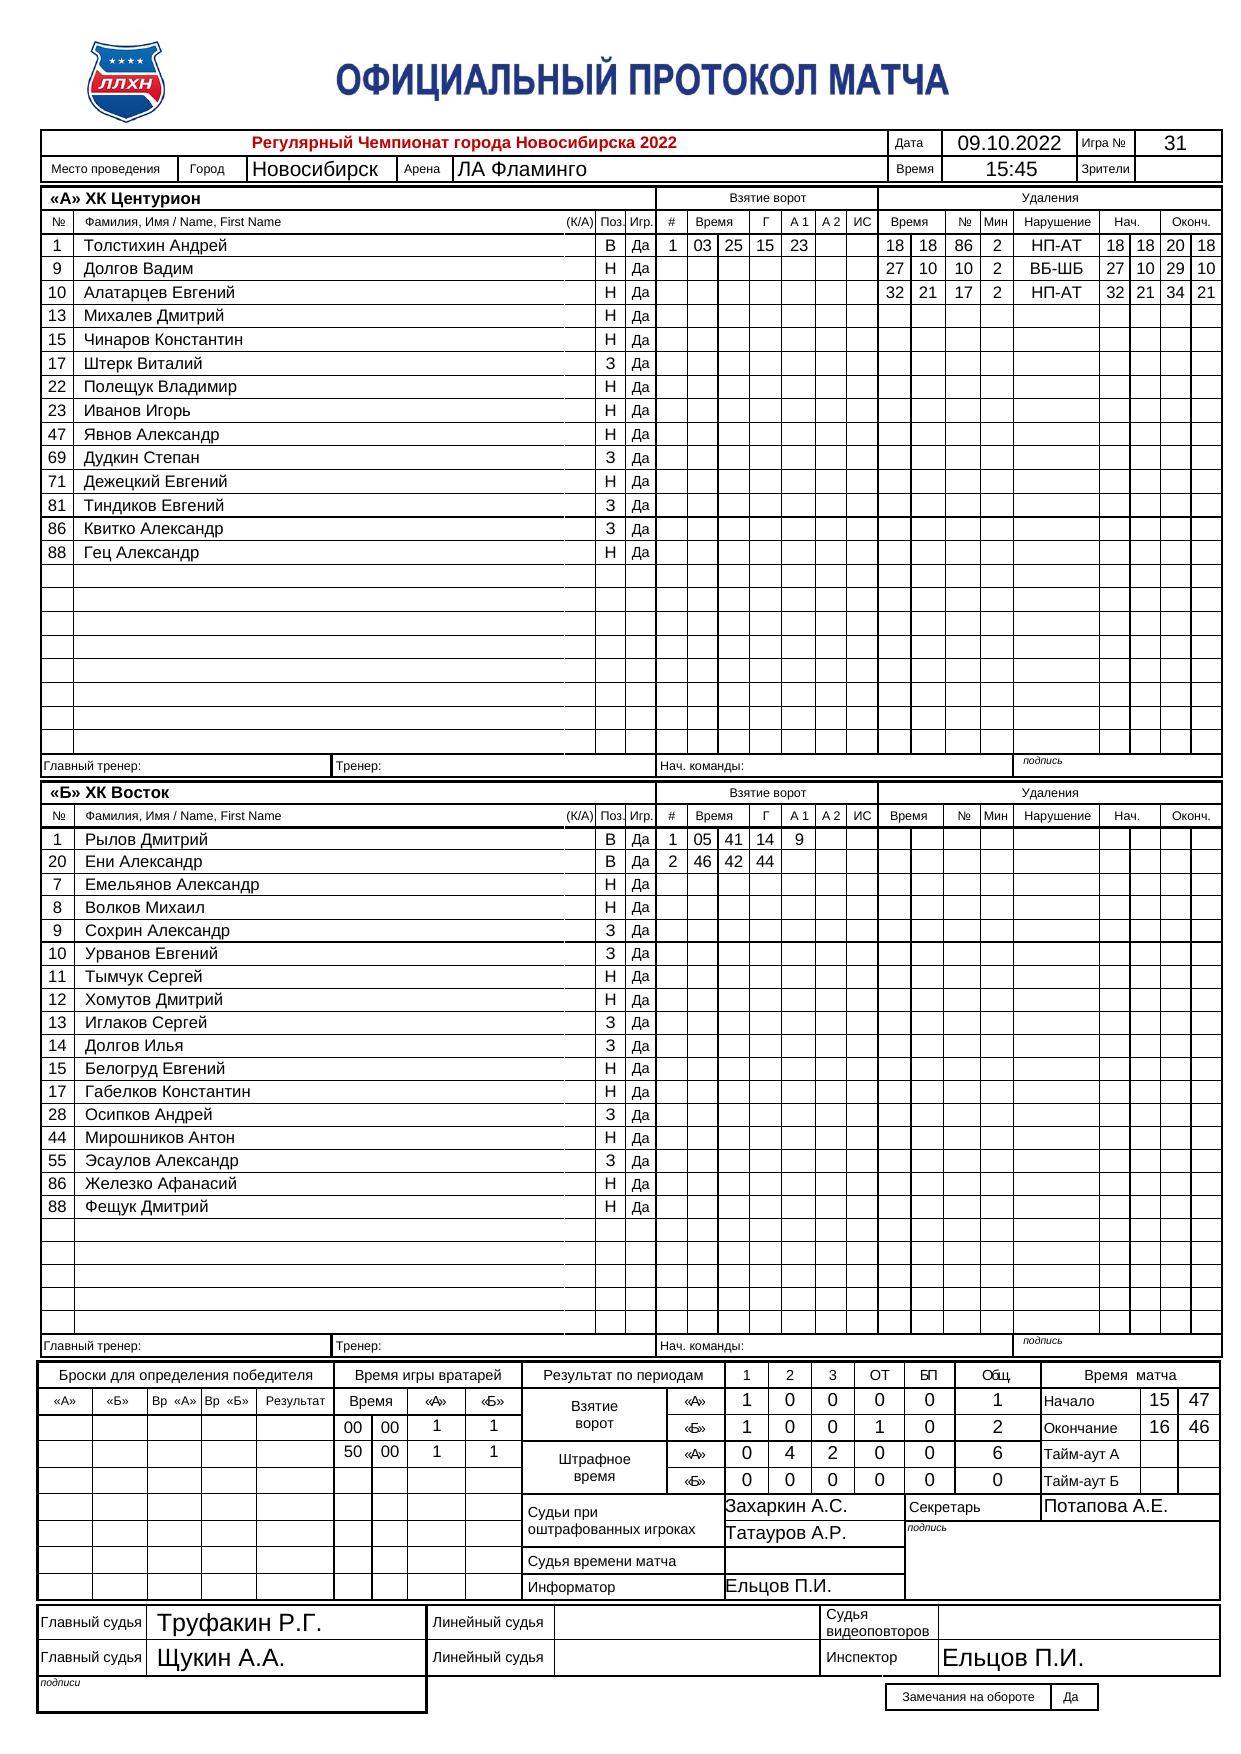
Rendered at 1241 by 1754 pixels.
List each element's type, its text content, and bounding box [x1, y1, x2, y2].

table_cell 15 [1141, 1389, 1177, 1413]
table_cell [657, 1081, 687, 1103]
table_cell [981, 423, 1013, 445]
table_cell [39, 1416, 92, 1440]
table_cell [719, 1127, 749, 1149]
table_cell [847, 328, 877, 351]
table_cell [782, 328, 815, 351]
table_cell Да [626, 850, 655, 872]
table_cell [42, 565, 73, 587]
table_cell [1192, 399, 1221, 422]
table_cell [847, 541, 877, 564]
table_cell [782, 636, 815, 658]
table_cell 2 [981, 281, 1013, 303]
table_cell [944, 1104, 980, 1126]
table_cell [565, 896, 595, 918]
table_cell [42, 588, 73, 611]
table_cell [847, 896, 877, 918]
table_cell [912, 874, 943, 895]
table_cell Судья видеоповторов [821, 1606, 938, 1639]
table_cell [782, 541, 815, 564]
table_cell 20 [1161, 235, 1190, 256]
table_cell [688, 920, 717, 941]
table_cell [202, 1416, 256, 1440]
table_cell [981, 1173, 1013, 1195]
table_cell [565, 989, 595, 1011]
table_cell [981, 470, 1013, 493]
table_cell Н [596, 328, 625, 351]
table_cell [1100, 1035, 1129, 1057]
table_cell Тренер: [333, 755, 655, 776]
table_cell [626, 565, 655, 587]
table_cell [657, 423, 687, 445]
table_cell [1192, 1012, 1221, 1033]
table_cell [565, 612, 595, 634]
table_cell [816, 541, 846, 564]
table_cell [750, 565, 781, 587]
table_cell [782, 446, 815, 469]
table_cell [879, 1196, 910, 1218]
table_cell [912, 850, 943, 872]
table_cell «Б» [668, 1468, 724, 1493]
table_cell [719, 707, 749, 729]
table_cell [946, 612, 980, 634]
table_cell Н [596, 874, 625, 895]
table_cell [944, 829, 980, 849]
table_cell Нач. [1100, 211, 1160, 233]
table_cell [782, 943, 815, 964]
table_cell [750, 1104, 781, 1126]
table_cell [912, 1127, 943, 1149]
table_cell [1192, 328, 1221, 351]
table_cell [750, 1058, 781, 1079]
table_cell [750, 1242, 781, 1264]
table_cell [946, 328, 980, 351]
table_cell [1131, 829, 1160, 849]
table_cell [1100, 470, 1129, 493]
table_cell [335, 1494, 371, 1520]
table_cell [912, 612, 945, 634]
table_cell Урванов Евгений [75, 943, 564, 964]
table_cell Инспектор [821, 1640, 938, 1675]
table_cell 15:45 [943, 157, 1076, 181]
table_cell Игр. [626, 211, 655, 233]
table_cell [879, 328, 910, 351]
table_cell [944, 989, 980, 1011]
table_cell 05 [688, 829, 717, 849]
table_cell [1131, 470, 1160, 493]
table_cell [75, 1311, 564, 1333]
table_cell [1192, 612, 1221, 634]
table_cell [1100, 1288, 1129, 1310]
table_cell [847, 565, 877, 587]
table_cell [816, 518, 846, 540]
table_cell [657, 1150, 687, 1172]
table_cell [657, 305, 687, 327]
table_cell [74, 636, 564, 658]
table_cell [565, 352, 595, 374]
table_cell [1161, 829, 1190, 849]
table_cell [565, 1242, 595, 1264]
table_cell [719, 470, 749, 493]
table_cell [688, 328, 717, 351]
table_cell [42, 707, 73, 729]
table_cell Иванов Игорь [74, 399, 564, 422]
table_cell 6 [956, 1442, 1040, 1467]
table_cell [202, 1441, 256, 1467]
table_cell 2 [657, 850, 687, 872]
table_cell Арена [398, 157, 452, 181]
table_cell З [596, 943, 625, 964]
table_cell Н [596, 1196, 625, 1218]
table_cell [750, 612, 781, 634]
table_cell [1014, 612, 1099, 634]
table_cell [688, 1265, 717, 1287]
table_cell 0 [769, 1389, 811, 1413]
table_cell [816, 966, 846, 987]
table_cell [93, 1441, 147, 1467]
table_cell [912, 1173, 943, 1195]
table_cell [816, 494, 846, 516]
table_cell [912, 1242, 943, 1264]
table_cell [565, 541, 595, 564]
table_cell Габелков Константин [75, 1081, 564, 1103]
table_cell [1131, 305, 1160, 327]
table_header Общ. [956, 1363, 1040, 1387]
table_cell [657, 376, 687, 398]
table_cell [257, 1547, 333, 1573]
table_cell [912, 1219, 943, 1241]
table_cell [1192, 1150, 1221, 1172]
table_cell [688, 683, 717, 706]
table_cell 0 [769, 1468, 811, 1493]
table_cell [257, 1416, 333, 1440]
table_cell [565, 1058, 595, 1079]
table_cell Да [626, 423, 655, 445]
table_cell [1192, 352, 1221, 374]
table_cell [847, 1196, 877, 1218]
table_cell А 2 [816, 805, 846, 826]
table_cell [879, 588, 910, 611]
table_cell [565, 707, 595, 729]
table_cell [1131, 1242, 1160, 1264]
table_cell Н [596, 470, 625, 493]
table_cell [879, 730, 910, 753]
table_cell [565, 1288, 595, 1310]
table_cell [1192, 541, 1221, 564]
table_cell [981, 707, 1013, 729]
table_cell [1131, 1173, 1160, 1195]
table_cell [981, 1081, 1013, 1103]
table_cell [719, 446, 749, 469]
table_cell Штерк Виталий [74, 352, 564, 374]
table_cell [626, 683, 655, 706]
table_cell [1161, 943, 1190, 964]
table_cell [75, 1242, 564, 1264]
table_cell [1131, 423, 1160, 445]
table_cell [688, 494, 717, 516]
table_cell 0 [905, 1389, 954, 1413]
table_cell [1014, 920, 1099, 941]
table_cell [1100, 352, 1129, 374]
table_cell [946, 376, 980, 398]
table_cell [688, 874, 717, 895]
table_cell [944, 1288, 980, 1310]
table_cell [1100, 1058, 1129, 1079]
table_cell [1131, 1081, 1160, 1103]
table_cell [1014, 1058, 1099, 1079]
table_cell [816, 305, 846, 327]
table_cell [782, 1035, 815, 1057]
table_cell 8 [42, 896, 74, 918]
table_cell Н [596, 376, 625, 398]
table_cell [981, 328, 1013, 351]
table_cell [912, 305, 945, 327]
table_cell Время [889, 157, 941, 181]
table_cell [1161, 850, 1190, 872]
table_cell Потапова А.Е. [1042, 1495, 1219, 1520]
table_cell Время [879, 211, 945, 233]
table_cell [981, 1012, 1013, 1033]
table_cell [750, 1196, 781, 1218]
table_header Замечания на обороте [887, 1685, 1050, 1709]
table_cell [1131, 943, 1160, 964]
table_cell [1161, 920, 1190, 941]
table_cell [1100, 588, 1129, 611]
table_cell [688, 541, 717, 564]
table_cell [1131, 920, 1160, 941]
table_cell [879, 1127, 910, 1149]
table_cell Тайм-аут Б [1042, 1468, 1140, 1493]
table_cell Да [626, 518, 655, 540]
table_cell [750, 399, 781, 422]
table_cell [879, 352, 910, 374]
table_cell [719, 989, 749, 1011]
table_cell [657, 683, 687, 706]
table_cell [688, 1150, 717, 1172]
table_cell Да [626, 920, 655, 941]
table_cell [750, 943, 781, 964]
table_cell [596, 1242, 625, 1264]
table_cell 88 [42, 541, 73, 564]
table_cell [596, 588, 625, 611]
table_cell [1131, 1219, 1160, 1241]
table_cell [946, 659, 980, 682]
table_cell [688, 1219, 717, 1241]
table_cell [879, 874, 910, 895]
table_cell Главный судья [39, 1606, 146, 1639]
table_cell [1161, 966, 1190, 987]
table_cell [657, 494, 687, 516]
table_cell [93, 1468, 147, 1493]
table_cell [816, 1058, 846, 1079]
table_cell [879, 1173, 910, 1195]
table_cell 0 [812, 1468, 854, 1493]
table_cell [879, 1150, 910, 1172]
table_cell [565, 920, 595, 941]
table_cell [847, 920, 877, 941]
table_cell [39, 1547, 92, 1573]
table_cell [719, 1242, 749, 1264]
table_cell [719, 943, 749, 964]
table_cell № [42, 805, 74, 826]
table_cell [719, 399, 749, 422]
table_cell [596, 1311, 625, 1333]
table_cell Г [750, 805, 781, 826]
table_cell Полещук Владимир [74, 376, 564, 398]
table_cell [93, 1416, 147, 1440]
table_cell [1192, 829, 1221, 849]
table_cell [946, 730, 980, 753]
table_cell [1192, 730, 1221, 753]
table_header Игра № [1078, 131, 1134, 155]
table_header ОТ [855, 1363, 904, 1387]
table_cell 13 [42, 1012, 74, 1033]
table_cell [944, 966, 980, 987]
table_cell [719, 1150, 749, 1172]
table_cell [688, 281, 717, 303]
table_cell [626, 1288, 655, 1310]
table_cell [373, 1574, 407, 1599]
table_cell [1136, 157, 1221, 181]
table_cell [847, 1311, 877, 1333]
table_cell [1014, 1035, 1099, 1057]
table_cell [1014, 565, 1099, 587]
table_cell 15 [42, 1058, 74, 1079]
table_cell [847, 1242, 877, 1264]
table_cell [626, 659, 655, 682]
table_cell 1 [657, 235, 687, 256]
table_cell [42, 683, 73, 706]
table_cell [42, 612, 73, 634]
table_cell [565, 399, 595, 422]
table_cell Начало [1042, 1389, 1140, 1413]
picture [5, 28, 1179, 129]
table_cell [148, 1416, 201, 1440]
table_cell [946, 305, 980, 327]
table_cell [1131, 683, 1160, 706]
table_cell [879, 1104, 910, 1126]
table_cell [912, 636, 945, 658]
table_cell [565, 874, 595, 895]
table_cell [981, 1288, 1013, 1310]
table_cell «А» [668, 1442, 724, 1467]
table_cell НП-АТ [1014, 281, 1099, 303]
table_cell [1161, 328, 1190, 351]
table_cell [912, 730, 945, 753]
table_cell [657, 352, 687, 374]
table_cell [879, 1058, 910, 1079]
table_cell [719, 1104, 749, 1126]
table_cell [657, 730, 687, 753]
table_cell [1131, 636, 1160, 658]
table_cell [1161, 1242, 1190, 1264]
table_cell [408, 1521, 465, 1546]
table_cell [912, 352, 945, 374]
table_cell [626, 730, 655, 753]
table_cell [657, 1035, 687, 1057]
table_cell 41 [719, 829, 749, 849]
table_cell [782, 966, 815, 987]
table_cell 46 [1179, 1415, 1219, 1440]
table_cell [1014, 494, 1099, 516]
table_cell [750, 989, 781, 1011]
table_cell [257, 1441, 333, 1467]
table_cell [946, 399, 980, 422]
table_cell [657, 659, 687, 682]
table_cell [1161, 612, 1190, 634]
table_cell [879, 989, 910, 1011]
table_cell [750, 659, 781, 682]
table_cell [719, 328, 749, 351]
table_cell [1131, 896, 1160, 918]
table_cell [719, 636, 749, 658]
table_cell [1131, 565, 1160, 587]
table_cell 17 [42, 1081, 74, 1103]
table_cell [750, 1219, 781, 1241]
table_cell [750, 707, 781, 729]
table_cell [1100, 1196, 1129, 1218]
table_cell [912, 966, 943, 987]
table_cell [750, 1081, 781, 1103]
table_cell [1014, 541, 1099, 564]
table_cell [1014, 1265, 1099, 1287]
table_cell [657, 1127, 687, 1149]
table_cell [1131, 1265, 1160, 1287]
table_cell [847, 659, 877, 682]
table_cell [1100, 376, 1129, 398]
table_cell Место проведения [42, 157, 177, 181]
table_cell З [596, 1035, 625, 1057]
table_cell [879, 659, 910, 682]
table_cell Эсаулов Александр [75, 1150, 564, 1172]
table_cell 47 [1179, 1389, 1219, 1413]
table_cell [1131, 1035, 1160, 1057]
table_cell [816, 257, 846, 280]
table_cell [816, 874, 846, 895]
table_cell [93, 1494, 147, 1520]
table_cell [1179, 1468, 1219, 1493]
table_cell [1179, 1441, 1219, 1467]
table_cell [657, 1242, 687, 1264]
table_cell [816, 376, 846, 398]
table_cell [657, 1104, 687, 1126]
table_cell 44 [42, 1127, 74, 1149]
table_cell [847, 494, 877, 516]
table_cell [946, 636, 980, 658]
table_cell [912, 1196, 943, 1218]
table_cell [1100, 850, 1129, 872]
table_cell [688, 1012, 717, 1033]
table_cell [981, 1058, 1013, 1079]
table_cell Да [626, 1196, 655, 1218]
table_cell ИС [847, 805, 877, 826]
table_cell 0 [769, 1415, 811, 1440]
table_cell [1192, 850, 1221, 872]
table_cell [1161, 588, 1190, 611]
table_cell [688, 1173, 717, 1195]
table_cell [719, 305, 749, 327]
table_cell 20 [42, 850, 74, 872]
table_cell З [596, 446, 625, 469]
table_cell [1161, 1127, 1190, 1149]
table_cell 18 [1131, 235, 1160, 256]
table_cell [879, 850, 910, 872]
table_cell [1131, 588, 1160, 611]
table_cell [782, 683, 815, 706]
table_cell [1014, 518, 1099, 540]
table_cell [981, 730, 1013, 753]
table_cell [750, 1265, 781, 1287]
table_cell [1100, 659, 1129, 682]
table_cell [1192, 376, 1221, 398]
table_cell [946, 683, 980, 706]
table_cell [847, 588, 877, 611]
table_cell [750, 683, 781, 706]
table_cell [1014, 1127, 1099, 1149]
table_cell [626, 1242, 655, 1264]
table_cell [657, 896, 687, 918]
table_cell Да [626, 352, 655, 374]
table_cell [750, 896, 781, 918]
table_cell [946, 352, 980, 374]
table_cell # [657, 211, 687, 233]
table_cell [373, 1468, 407, 1493]
table_cell [42, 1242, 74, 1264]
table_cell 10 [912, 257, 945, 280]
table_cell [565, 518, 595, 540]
table_cell [1100, 612, 1129, 634]
table_cell [39, 1574, 92, 1599]
table_cell З [596, 1150, 625, 1172]
table_cell Сохрин Александр [75, 920, 564, 941]
table_cell Тымчук Сергей [75, 966, 564, 987]
table_cell [565, 1127, 595, 1149]
table_cell 17 [946, 281, 980, 303]
table_cell [1014, 446, 1099, 469]
table_cell ЛА Фламинго [454, 157, 887, 181]
table_cell [912, 943, 943, 964]
table_cell [1100, 683, 1129, 706]
table_cell [782, 1173, 815, 1195]
table_cell [1014, 874, 1099, 895]
table_cell [93, 1574, 147, 1599]
table_cell [1100, 989, 1129, 1011]
table_cell [719, 1081, 749, 1103]
table_cell [847, 235, 877, 256]
table_cell [1100, 494, 1129, 516]
table_cell Время [879, 805, 943, 826]
table_cell [148, 1574, 201, 1599]
table_cell Время [688, 805, 749, 826]
table_cell [782, 1104, 815, 1126]
table_cell 2 [981, 257, 1013, 280]
table_cell [847, 874, 877, 895]
table_cell Да [626, 1081, 655, 1103]
table_cell [657, 399, 687, 422]
table_cell [912, 1311, 943, 1333]
table_cell [782, 1058, 815, 1079]
table_cell З [596, 494, 625, 516]
table_cell [847, 1173, 877, 1195]
table_cell [981, 1219, 1013, 1241]
table_cell [335, 1468, 371, 1493]
table_cell [688, 1288, 717, 1310]
table_cell [750, 518, 781, 540]
table_cell [1100, 446, 1129, 469]
table_cell [912, 423, 945, 445]
table_cell [847, 1081, 877, 1103]
table_cell 0 [905, 1415, 954, 1440]
table_cell [1100, 636, 1129, 658]
table_cell [847, 612, 877, 634]
table_cell [596, 636, 625, 658]
table_cell [782, 399, 815, 422]
table_cell Дежецкий Евгений [74, 470, 564, 493]
table_cell [596, 707, 625, 729]
table_cell [1131, 730, 1160, 753]
table_cell [750, 874, 781, 895]
table_cell [1014, 1311, 1099, 1333]
table_cell Фамилия, Имя / Name, First Name [74, 211, 565, 233]
table_cell 17 [42, 352, 73, 374]
table_cell [719, 423, 749, 445]
table_cell [719, 518, 749, 540]
table_cell [565, 235, 595, 256]
table_cell [782, 850, 815, 872]
table_cell [726, 1548, 904, 1573]
table_cell [816, 588, 846, 611]
table_cell [1161, 1058, 1190, 1079]
table_cell Татауров А.Р. [726, 1521, 904, 1546]
table_cell [555, 1640, 819, 1675]
table_cell [816, 423, 846, 445]
table_cell Чинаров Константин [74, 328, 564, 351]
table_cell 0 [726, 1468, 768, 1493]
table_cell [750, 470, 781, 493]
table_header 3 [812, 1363, 854, 1387]
table_cell [1192, 1265, 1221, 1287]
table_cell [912, 659, 945, 682]
table_cell ВБ-ШБ [1014, 257, 1099, 280]
table_cell Да [626, 943, 655, 964]
table_cell [1131, 966, 1160, 987]
table_cell А 1 [782, 211, 815, 233]
table_cell [719, 874, 749, 895]
table_header «А» ХК Центурион [42, 188, 655, 209]
table_cell [565, 565, 595, 587]
table_cell [981, 1242, 1013, 1264]
table_cell [879, 683, 910, 706]
table_cell [816, 470, 846, 493]
table_cell [688, 352, 717, 374]
table_cell [257, 1574, 333, 1599]
table_cell «А» [39, 1389, 92, 1413]
table_cell [257, 1494, 333, 1520]
table_cell [1014, 659, 1099, 682]
table_cell 25 [719, 235, 749, 256]
table_cell 1 [466, 1441, 521, 1467]
table_cell 13 [42, 305, 73, 327]
table_cell [981, 943, 1013, 964]
table_cell [750, 1012, 781, 1033]
table_cell [1014, 943, 1099, 964]
table_cell [847, 423, 877, 445]
table_cell 18 [912, 235, 945, 256]
table_cell Время [335, 1389, 407, 1413]
table_cell [1192, 874, 1221, 895]
table_header 2 [769, 1363, 811, 1387]
table_cell [1131, 1104, 1160, 1126]
table_cell [1192, 659, 1221, 682]
table_cell Емельянов Александр [75, 874, 564, 895]
table_cell [816, 352, 846, 374]
table_cell [1161, 896, 1190, 918]
table_header Регулярный Чемпионат города Новосибирска 2022 [42, 131, 887, 155]
table_cell [1014, 399, 1099, 422]
table_cell [816, 1242, 846, 1264]
table_cell [750, 541, 781, 564]
table_cell [912, 896, 943, 918]
table_cell [981, 518, 1013, 540]
table_cell [42, 730, 73, 753]
table_cell [565, 1104, 595, 1126]
table_cell [75, 1265, 564, 1287]
table_cell [1131, 518, 1160, 540]
table_cell Волков Михаил [75, 896, 564, 918]
table_cell [657, 281, 687, 303]
table_cell [1014, 966, 1099, 987]
table_cell [946, 565, 980, 587]
table_cell [847, 730, 877, 753]
table_cell Нарушение [1014, 211, 1099, 233]
table_cell [1131, 328, 1160, 351]
table_cell [1131, 1150, 1160, 1172]
table_cell [939, 1606, 1219, 1639]
table_cell Да [626, 446, 655, 469]
table_cell [565, 1311, 595, 1333]
table_cell [565, 850, 595, 872]
table_cell [782, 989, 815, 1011]
table_cell [1161, 1150, 1190, 1172]
table_cell Долгов Вадим [74, 257, 564, 280]
table_cell [1131, 659, 1160, 682]
table_cell [912, 446, 945, 469]
table_cell Нач. команды: [657, 755, 1012, 776]
table_cell 1 [408, 1416, 465, 1440]
table_cell [944, 1127, 980, 1149]
table_cell [1014, 707, 1099, 729]
table_cell [1131, 1012, 1160, 1033]
table_cell 29 [1161, 257, 1190, 280]
table_cell [912, 1035, 943, 1057]
table_cell [816, 446, 846, 469]
table_cell 0 [855, 1468, 904, 1493]
table_cell [688, 730, 717, 753]
table_cell [782, 352, 815, 374]
table_cell [981, 1265, 1013, 1287]
table_cell З [596, 352, 625, 374]
table_cell [688, 636, 717, 658]
table_cell Квитко Александр [74, 518, 564, 540]
table_cell [626, 588, 655, 611]
table_cell [1014, 588, 1099, 611]
table_cell [596, 659, 625, 682]
table_cell [596, 730, 625, 753]
table_cell [565, 683, 595, 706]
table_cell 7 [42, 874, 74, 895]
table_cell Труфакин Р.Г. [147, 1606, 425, 1639]
table_cell [847, 989, 877, 1011]
table_cell 86 [42, 518, 73, 540]
table_cell [688, 612, 717, 634]
table_cell Главный тренер: [42, 755, 330, 776]
table_cell [1100, 707, 1129, 729]
table_cell [816, 1104, 846, 1126]
table_cell Дудкин Степан [74, 446, 564, 469]
table_cell [946, 446, 980, 469]
table_cell [565, 636, 595, 658]
table_cell [657, 541, 687, 564]
table_cell [719, 541, 749, 564]
table_cell [782, 1311, 815, 1333]
table_cell [565, 328, 595, 351]
table_cell [42, 1219, 74, 1241]
table_cell [782, 305, 815, 327]
table_cell [688, 659, 717, 682]
table_cell [657, 470, 687, 493]
table_cell [1014, 636, 1099, 658]
table_cell [879, 896, 910, 918]
table_cell [879, 920, 910, 941]
table_cell [626, 1265, 655, 1287]
table_cell [657, 707, 687, 729]
table_cell [847, 1288, 877, 1310]
table_cell [1192, 1081, 1221, 1103]
table_cell [1014, 1196, 1099, 1218]
table_cell Да [626, 257, 655, 280]
table_cell [466, 1574, 521, 1599]
table_cell [1100, 920, 1129, 941]
table_cell [946, 588, 980, 611]
table_cell [816, 612, 846, 634]
table_cell [981, 541, 1013, 564]
table_cell 1 [726, 1415, 768, 1440]
table_cell [1014, 829, 1099, 849]
table_cell [688, 1196, 717, 1218]
table_cell [879, 943, 910, 964]
table_cell Результат [257, 1389, 333, 1413]
table_cell Явнов Александр [74, 423, 564, 445]
table_cell Да [626, 328, 655, 351]
table_cell [1131, 399, 1160, 422]
table_cell 00 [335, 1416, 371, 1440]
table_cell [565, 257, 595, 280]
table_cell Да [626, 966, 655, 987]
table_cell [912, 1012, 943, 1033]
table_cell [879, 423, 910, 445]
table_cell [847, 850, 877, 872]
table_cell 1 [466, 1416, 521, 1440]
table_cell [1100, 1081, 1129, 1103]
table_cell [981, 588, 1013, 611]
table_cell [1192, 305, 1221, 327]
table_cell [373, 1494, 407, 1520]
table_header «Б» ХК Восток [42, 783, 655, 803]
table_cell [1131, 989, 1160, 1011]
table_cell [202, 1574, 256, 1599]
table_cell [847, 1150, 877, 1172]
table_cell [565, 1173, 595, 1195]
table_cell [1100, 829, 1129, 849]
table_cell [1100, 565, 1129, 587]
table_cell [847, 281, 877, 303]
table_cell [1014, 1242, 1099, 1264]
table_cell Нарушение [1014, 805, 1099, 826]
table_cell [1014, 376, 1099, 398]
table_cell Мин [981, 805, 1013, 826]
table_cell [1192, 1242, 1221, 1264]
table_cell [657, 1219, 687, 1241]
table_cell [565, 423, 595, 445]
table_cell [750, 446, 781, 469]
table_cell [1131, 612, 1160, 634]
table_cell [816, 328, 846, 351]
table_cell Новосибирск [248, 157, 396, 181]
table_cell [879, 966, 910, 987]
table_cell [74, 588, 564, 611]
table_cell [719, 257, 749, 280]
table_cell [565, 376, 595, 398]
table_cell [912, 707, 945, 729]
table_cell Осипков Андрей [75, 1104, 564, 1126]
table_cell [565, 730, 595, 753]
table_cell [1192, 636, 1221, 658]
table_cell [1161, 1081, 1190, 1103]
table_cell [879, 1265, 910, 1287]
table_cell [981, 850, 1013, 872]
table_cell [750, 1035, 781, 1057]
table_cell [1192, 920, 1221, 941]
table_cell подпись [1014, 755, 1221, 776]
table_cell [1014, 470, 1099, 493]
table_cell 0 [905, 1468, 954, 1493]
table_cell 21 [1192, 281, 1221, 303]
table_cell [782, 612, 815, 634]
table_cell [719, 1196, 749, 1218]
table_header 31 [1136, 131, 1221, 155]
table_cell [946, 707, 980, 729]
table_cell «Б » [466, 1389, 521, 1413]
table_cell [719, 920, 749, 941]
table_cell [981, 1150, 1013, 1172]
table_cell Да [626, 281, 655, 303]
table_cell [1131, 1311, 1160, 1333]
table_cell Н [596, 966, 625, 987]
table_cell подпись [1014, 1335, 1221, 1356]
table_cell [816, 1150, 846, 1172]
table_cell [657, 446, 687, 469]
table_cell [626, 1219, 655, 1241]
table_cell [879, 541, 910, 564]
table_cell [981, 966, 1013, 987]
table_cell [879, 1242, 910, 1264]
table_cell [750, 328, 781, 351]
table_cell [1131, 1127, 1160, 1149]
table_cell Н [596, 257, 625, 280]
table_cell [847, 707, 877, 729]
table_cell [1100, 328, 1129, 351]
table_cell [42, 659, 73, 682]
table_cell [1014, 1219, 1099, 1241]
table_cell [816, 1311, 846, 1333]
table_cell [847, 966, 877, 987]
table_cell 10 [1192, 257, 1221, 280]
table_cell Белогруд Евгений [75, 1058, 564, 1079]
table_cell [750, 352, 781, 374]
table_cell [626, 707, 655, 729]
table_cell 4 [769, 1442, 811, 1467]
table_cell [782, 1127, 815, 1149]
table_cell [1161, 1219, 1190, 1241]
table_cell [750, 494, 781, 516]
table_cell 15 [750, 235, 781, 256]
table_cell [1100, 423, 1129, 445]
table_cell [782, 1196, 815, 1218]
table_cell [1192, 494, 1221, 516]
table_cell [596, 565, 625, 587]
table_cell [1014, 1104, 1099, 1126]
table_cell [688, 399, 717, 422]
table_cell [816, 1265, 846, 1287]
table_cell [1014, 683, 1099, 706]
table_cell [1192, 707, 1221, 729]
table_cell [847, 1035, 877, 1057]
table_cell [1192, 1173, 1221, 1195]
table_cell [657, 1196, 687, 1218]
table_cell Долгов Илья [75, 1035, 564, 1057]
table_cell [1192, 588, 1221, 611]
table_cell [782, 518, 815, 540]
table_cell [816, 565, 846, 587]
table_cell [719, 612, 749, 634]
table_cell Н [596, 305, 625, 327]
table_cell [847, 1265, 877, 1287]
table_header Взятие ворот [657, 188, 877, 209]
table_cell [596, 612, 625, 634]
table_cell 22 [42, 376, 73, 398]
table_cell 9 [42, 920, 74, 941]
table_cell Да [626, 874, 655, 895]
table_cell [657, 989, 687, 1011]
table_cell 1 [657, 829, 687, 849]
table_cell Н [596, 399, 625, 422]
table_cell [688, 1127, 717, 1149]
table_cell 1 [855, 1415, 904, 1440]
table_cell А 1 [782, 805, 815, 826]
table_cell [1161, 541, 1190, 564]
table_cell [879, 399, 910, 422]
table_cell [1014, 896, 1099, 918]
table_cell [816, 989, 846, 1011]
table_cell [1161, 1288, 1190, 1310]
table_cell Да [626, 470, 655, 493]
table_cell [782, 281, 815, 303]
table_cell [879, 1219, 910, 1241]
table_cell Да [626, 541, 655, 564]
table_cell [750, 423, 781, 445]
table_cell [912, 1150, 943, 1172]
table_cell [879, 470, 910, 493]
table_cell Вр «Б» [202, 1389, 256, 1413]
table_cell 34 [1161, 281, 1190, 303]
table_cell [981, 683, 1013, 706]
table_cell [1014, 1081, 1099, 1103]
table_cell [847, 305, 877, 327]
table_cell [39, 1468, 92, 1493]
table_cell [750, 376, 781, 398]
table_header Удаления [879, 783, 1221, 803]
table_cell Главный судья [39, 1640, 146, 1675]
table_cell Поз. [596, 805, 625, 826]
table_cell [1131, 874, 1160, 895]
table_cell Да [626, 1012, 655, 1033]
table_cell [466, 1494, 521, 1520]
table_cell Нач. [1100, 805, 1160, 826]
table_cell [1100, 1265, 1129, 1287]
table_cell [1100, 1127, 1129, 1149]
table_cell [1100, 1150, 1129, 1172]
table_cell [1100, 943, 1129, 964]
table_cell [847, 1012, 877, 1033]
table_cell [782, 1012, 815, 1033]
table_cell [1192, 518, 1221, 540]
table_cell Михалев Дмитрий [74, 305, 564, 327]
table_cell [657, 1265, 687, 1287]
table_cell Захаркин А.С. [726, 1495, 904, 1520]
table_cell Да [626, 1150, 655, 1172]
table_cell [981, 1104, 1013, 1126]
table_cell [981, 612, 1013, 634]
table_cell [750, 305, 781, 327]
table_cell [782, 1265, 815, 1287]
table_cell [1192, 943, 1221, 964]
table_cell [816, 636, 846, 658]
table_cell [657, 1012, 687, 1033]
table_cell [847, 636, 877, 658]
table_cell [74, 612, 564, 634]
table_cell [1100, 730, 1129, 753]
table_cell [626, 1311, 655, 1333]
table_cell [1161, 518, 1190, 540]
table_cell 28 [42, 1104, 74, 1126]
table_cell [816, 1173, 846, 1195]
table_cell [148, 1547, 201, 1573]
table_cell [981, 896, 1013, 918]
table_cell Фамилия, Имя / Name, First Name [75, 805, 565, 826]
table_cell 71 [42, 470, 73, 493]
table_cell [1192, 565, 1221, 587]
table_cell [202, 1521, 256, 1546]
table_cell [782, 588, 815, 611]
table_cell [75, 1288, 564, 1310]
table_cell [981, 829, 1013, 849]
table_cell 55 [42, 1150, 74, 1172]
table_cell 21 [912, 281, 945, 303]
table_cell [1014, 423, 1099, 445]
table_header Броски для определения победителя [39, 1363, 333, 1387]
table_cell Окончание [1042, 1415, 1140, 1440]
table_cell 0 [905, 1442, 954, 1467]
table_header БП [905, 1363, 954, 1387]
table_cell Иглаков Сергей [75, 1012, 564, 1033]
table_cell [946, 423, 980, 445]
table_cell [1192, 446, 1221, 469]
table_cell Да [626, 235, 655, 256]
table_cell подписи [39, 1677, 425, 1711]
table_cell Взятие ворот [523, 1389, 666, 1440]
table_cell [657, 1058, 687, 1079]
table_cell [912, 328, 945, 351]
table_cell 86 [946, 235, 980, 256]
table_cell [1161, 494, 1190, 516]
table_cell [719, 966, 749, 987]
table_cell [719, 1058, 749, 1079]
table_cell [688, 588, 717, 611]
table_cell [1161, 565, 1190, 587]
table_cell Ельцов П.И. [726, 1575, 904, 1599]
table_cell [816, 1196, 846, 1218]
table_cell [944, 896, 980, 918]
table_cell подпись [906, 1522, 1219, 1599]
table_cell 00 [373, 1416, 407, 1440]
table_cell [1014, 730, 1099, 753]
table_cell [750, 730, 781, 753]
table_cell [816, 1035, 846, 1057]
table_cell [1161, 1311, 1190, 1333]
table_cell 00 [373, 1441, 407, 1467]
table_cell [847, 352, 877, 374]
table_cell Да [626, 1104, 655, 1126]
table_cell [912, 1104, 943, 1126]
table_cell [74, 707, 564, 729]
table_cell [847, 943, 877, 964]
table_cell [750, 1173, 781, 1195]
table_cell [912, 829, 943, 849]
table_cell 18 [879, 235, 910, 256]
table_cell [719, 1311, 749, 1333]
table_header Результат по периодам [523, 1363, 724, 1387]
table_cell [1131, 1058, 1160, 1079]
table_cell [944, 1035, 980, 1057]
table_cell [981, 305, 1013, 327]
table_cell Поз. [596, 211, 625, 233]
table_cell Гец Александр [74, 541, 564, 564]
table_cell [879, 707, 910, 729]
table_cell [42, 1265, 74, 1287]
table_cell [1161, 470, 1190, 493]
table_cell [719, 1219, 749, 1241]
table_cell Тиндиков Евгений [74, 494, 564, 516]
table_cell [816, 896, 846, 918]
table_cell Да [626, 399, 655, 422]
table_cell [719, 281, 749, 303]
table_cell Зрители [1078, 157, 1134, 181]
table_cell [816, 683, 846, 706]
table_cell [719, 1288, 749, 1310]
table_cell 47 [42, 423, 73, 445]
table_header Время игры вратарей [335, 1363, 521, 1387]
table_cell [596, 683, 625, 706]
table_cell [565, 305, 595, 327]
table_cell Судьи при оштрафованных игроках [523, 1495, 724, 1546]
table_cell [373, 1521, 407, 1546]
table_cell [1100, 896, 1129, 918]
table_cell [257, 1468, 333, 1493]
table_cell [42, 636, 73, 658]
table_cell [946, 470, 980, 493]
table_cell [944, 1311, 980, 1333]
table_cell [944, 1219, 980, 1241]
table_cell № [42, 211, 73, 233]
table_cell № [944, 805, 980, 826]
table_cell [816, 1081, 846, 1103]
table_cell [1192, 423, 1221, 445]
table_cell [946, 541, 980, 564]
table_cell [944, 1081, 980, 1103]
table_cell 0 [812, 1389, 854, 1413]
table_cell Н [596, 281, 625, 303]
table_cell [74, 683, 564, 706]
table_cell 50 [335, 1441, 371, 1467]
table_cell [981, 446, 1013, 469]
table_cell [1192, 1311, 1221, 1333]
table_cell 1 [42, 235, 73, 256]
table_cell [1100, 874, 1129, 895]
table_cell [750, 257, 781, 280]
table_cell [750, 1311, 781, 1333]
table_cell [1192, 1127, 1221, 1149]
table_cell Да [626, 305, 655, 327]
table_cell [816, 399, 846, 422]
table_cell [657, 920, 687, 941]
table_cell 32 [1100, 281, 1129, 303]
table_cell [74, 730, 564, 753]
table_cell [1131, 850, 1160, 872]
table_cell Да [626, 494, 655, 516]
table_cell [1192, 683, 1221, 706]
table_cell [688, 707, 717, 729]
table_cell Ени Александр [75, 850, 564, 872]
table_cell [847, 1104, 877, 1126]
table_cell ИС [847, 211, 877, 233]
table_cell А 2 [816, 211, 846, 233]
table_cell [565, 588, 595, 611]
table_cell [555, 1606, 819, 1639]
table_cell 23 [782, 235, 815, 256]
table_cell [782, 1150, 815, 1172]
table_cell Н [596, 541, 625, 564]
table_cell [565, 1012, 595, 1033]
table_cell [981, 1196, 1013, 1218]
table_cell [782, 565, 815, 587]
table_cell 10 [42, 281, 73, 303]
table_cell [981, 920, 1013, 941]
table_cell [816, 829, 846, 849]
table_cell [688, 1081, 717, 1103]
table_cell [981, 1035, 1013, 1057]
table_cell [1131, 1288, 1160, 1310]
table_cell [782, 920, 815, 941]
table_cell [847, 399, 877, 422]
table_cell Информатор [523, 1575, 724, 1599]
table_cell [1131, 541, 1160, 564]
table_cell [847, 470, 877, 493]
table_cell [148, 1521, 201, 1546]
table_cell [1161, 1173, 1190, 1195]
table_cell [912, 376, 945, 398]
table_cell [912, 518, 945, 540]
table_cell [719, 659, 749, 682]
table_cell [657, 1311, 687, 1333]
table_cell [782, 257, 815, 280]
table_cell [657, 612, 687, 634]
table_cell [688, 943, 717, 964]
table_cell [1100, 1311, 1129, 1333]
table_cell [912, 565, 945, 587]
table_cell [883, 1677, 1220, 1681]
table_cell [39, 1521, 92, 1546]
table_cell [1014, 1288, 1099, 1310]
table_cell 1 [956, 1389, 1040, 1413]
table_cell [782, 659, 815, 682]
table_cell 10 [42, 943, 74, 964]
table_cell [879, 305, 910, 327]
table_cell [565, 829, 595, 849]
table_cell Игр. [626, 805, 655, 826]
table_cell Город [179, 157, 246, 181]
table_header 09.10.2022 [943, 131, 1076, 155]
table_cell [946, 494, 980, 516]
table_cell [719, 1173, 749, 1195]
table_cell Н [596, 1127, 625, 1149]
table_cell [719, 1265, 749, 1287]
table_cell [688, 1104, 717, 1126]
table_cell [1192, 1219, 1221, 1241]
table_cell Н [596, 896, 625, 918]
table_cell [1141, 1468, 1177, 1493]
table_cell [93, 1521, 147, 1546]
table_cell [1161, 1104, 1190, 1126]
table_cell [202, 1547, 256, 1573]
table_cell [1192, 989, 1221, 1011]
table_cell # [657, 805, 687, 826]
table_cell [688, 1242, 717, 1264]
table_cell [912, 588, 945, 611]
table_cell [565, 281, 595, 303]
table_cell (К/А) [565, 805, 595, 826]
table_cell [1014, 352, 1099, 374]
table_header Дата [889, 131, 941, 155]
table_cell Судья времени матча [523, 1548, 724, 1573]
table_cell № [946, 211, 980, 233]
table_cell [93, 1547, 147, 1573]
table_cell [1161, 423, 1190, 445]
table_cell [1131, 1196, 1160, 1218]
table_cell [1192, 1104, 1221, 1126]
table_cell [1099, 1682, 1220, 1711]
table_cell [946, 518, 980, 540]
table_cell [1100, 305, 1129, 327]
table_cell [1131, 494, 1160, 516]
table_cell 27 [1100, 257, 1129, 280]
table_cell [944, 1058, 980, 1079]
table_cell З [596, 1104, 625, 1126]
table_cell 16 [1141, 1415, 1177, 1440]
table_cell [816, 659, 846, 682]
table_cell [657, 966, 687, 987]
table_cell Да [626, 1127, 655, 1149]
table_cell [688, 966, 717, 987]
table_cell [912, 1265, 943, 1287]
table_cell [373, 1547, 407, 1573]
table_cell [847, 257, 877, 280]
table_cell [688, 423, 717, 445]
table_cell [750, 281, 781, 303]
table_cell [847, 683, 877, 706]
table_cell [1100, 1012, 1129, 1033]
table_cell «Б» [668, 1415, 724, 1440]
table_cell [879, 1311, 910, 1333]
table_cell [981, 659, 1013, 682]
table_cell 0 [956, 1468, 1040, 1493]
table_cell [782, 1219, 815, 1241]
table_cell Штрафное время [523, 1442, 666, 1493]
table_cell [688, 446, 717, 469]
table_cell [202, 1494, 256, 1520]
table_cell [408, 1574, 465, 1599]
table_cell [912, 1288, 943, 1310]
table_cell [596, 1288, 625, 1310]
table_cell [1192, 896, 1221, 918]
table_cell [719, 565, 749, 587]
table_cell Н [596, 1173, 625, 1195]
table_cell 2 [812, 1442, 854, 1467]
table_cell «А» [408, 1389, 465, 1413]
table_cell [1161, 1196, 1190, 1218]
table_cell [565, 1219, 595, 1241]
table_cell 1 [726, 1389, 768, 1413]
table_cell [1161, 707, 1190, 729]
table_cell [719, 730, 749, 753]
table_cell [782, 1081, 815, 1103]
table_cell [148, 1494, 201, 1520]
table_cell [1131, 707, 1160, 729]
table_cell [912, 399, 945, 422]
table_cell [1100, 518, 1129, 540]
table_cell Да [626, 1035, 655, 1057]
table_cell [912, 920, 943, 941]
table_cell [782, 874, 815, 895]
table_cell [981, 1127, 1013, 1149]
table_cell 46 [688, 850, 717, 872]
table_cell [782, 1242, 815, 1264]
table_cell Да [626, 1058, 655, 1079]
table_cell 32 [879, 281, 910, 303]
table_cell [782, 494, 815, 516]
table_cell [750, 588, 781, 611]
table_cell [912, 470, 945, 493]
table_cell [1100, 541, 1129, 564]
table_cell [1192, 966, 1221, 987]
table_cell [879, 565, 910, 587]
table_cell Г [750, 211, 781, 233]
table_cell Н [596, 423, 625, 445]
table_cell [782, 896, 815, 918]
table_header 1 [726, 1363, 768, 1387]
table_cell Да [626, 1173, 655, 1195]
table_cell З [596, 518, 625, 540]
table_cell [719, 352, 749, 374]
table_cell [816, 707, 846, 729]
table_cell [688, 257, 717, 280]
table_cell [944, 1196, 980, 1218]
table_cell 9 [42, 257, 73, 280]
table_cell [148, 1468, 201, 1493]
table_cell [750, 636, 781, 658]
table_cell [657, 588, 687, 611]
table_cell 11 [42, 966, 74, 987]
table_cell [847, 446, 877, 469]
table_cell [39, 1441, 92, 1467]
table_cell [981, 1311, 1013, 1333]
table_cell Железко Афанасий [75, 1173, 564, 1195]
table_cell [42, 1288, 74, 1310]
table_cell [1014, 989, 1099, 1011]
table_cell [1161, 659, 1190, 682]
table_cell [816, 943, 846, 964]
table_cell Щукин А.А. [147, 1640, 425, 1675]
table_cell [944, 1150, 980, 1172]
table_cell 2 [981, 235, 1013, 256]
table_cell [879, 376, 910, 398]
table_cell 0 [855, 1442, 904, 1467]
table_cell [944, 850, 980, 872]
table_cell [879, 612, 910, 634]
table_cell Мин [981, 211, 1013, 233]
table_cell [816, 235, 846, 256]
table_cell 14 [42, 1035, 74, 1057]
table_cell Да [626, 896, 655, 918]
table_cell [565, 943, 595, 964]
table_cell [944, 1173, 980, 1195]
table_cell 14 [750, 829, 781, 849]
table_cell Главный тренер: [42, 1335, 330, 1356]
table_cell [596, 1265, 625, 1287]
table_cell [847, 376, 877, 398]
table_cell [847, 829, 877, 849]
table_cell [944, 920, 980, 941]
table_cell [879, 636, 910, 658]
table_cell [816, 1219, 846, 1241]
table_cell [912, 494, 945, 516]
table_cell 18 [1192, 235, 1221, 256]
table_cell [1141, 1441, 1177, 1467]
table_cell Н [596, 1081, 625, 1103]
table_cell [750, 1288, 781, 1310]
table_cell [657, 874, 687, 895]
table_cell НП-АТ [1014, 235, 1099, 256]
table_cell [847, 1058, 877, 1079]
table_cell [408, 1494, 465, 1520]
table_cell [912, 541, 945, 564]
table_cell 10 [946, 257, 980, 280]
table_cell В [596, 829, 625, 849]
table_cell Линейный судья [428, 1640, 554, 1675]
table_cell [879, 1288, 910, 1310]
table_cell [782, 376, 815, 398]
table_cell [879, 446, 910, 469]
table_cell [626, 636, 655, 658]
table_cell [74, 659, 564, 682]
table_cell Н [596, 1058, 625, 1079]
table_cell [879, 1081, 910, 1103]
table_cell [981, 636, 1013, 658]
table_cell [565, 1035, 595, 1057]
table_cell 69 [42, 446, 73, 469]
table_cell В [596, 850, 625, 872]
table_cell [1161, 636, 1190, 658]
table_cell [1100, 1173, 1129, 1195]
table_cell [719, 376, 749, 398]
table_cell [565, 1150, 595, 1172]
table_cell [816, 920, 846, 941]
table_cell 86 [42, 1173, 74, 1195]
table_cell (К/А) [565, 211, 595, 233]
table_cell [1014, 1150, 1099, 1172]
table_cell З [596, 1012, 625, 1033]
table_cell [408, 1468, 465, 1493]
table_header Да [1052, 1685, 1097, 1709]
table_cell Вр «А» [148, 1389, 201, 1413]
table_cell 0 [726, 1442, 768, 1467]
table_cell Фещук Дмитрий [75, 1196, 564, 1218]
table_cell [944, 874, 980, 895]
table_cell Хомутов Дмитрий [75, 989, 564, 1011]
table_cell [981, 494, 1013, 516]
table_cell 1 [42, 829, 74, 849]
table_cell [981, 874, 1013, 895]
table_cell [816, 1288, 846, 1310]
table_cell Линейный судья [428, 1606, 554, 1639]
table_cell [688, 1058, 717, 1079]
table_cell [335, 1574, 371, 1599]
table_cell [1161, 1265, 1190, 1287]
table_cell [1131, 446, 1160, 469]
table_cell [466, 1468, 521, 1493]
table_cell 9 [782, 829, 815, 849]
table_cell [1100, 1104, 1129, 1126]
table_cell [782, 423, 815, 445]
table_cell [981, 352, 1013, 374]
table_cell [596, 1219, 625, 1241]
table_cell [944, 1242, 980, 1264]
table_cell [565, 1081, 595, 1103]
table_cell Толстихин Андрей [74, 235, 564, 256]
table_cell [719, 1012, 749, 1033]
table_cell [657, 943, 687, 964]
table_cell [1161, 399, 1190, 422]
table_cell [879, 494, 910, 516]
table_cell [879, 829, 910, 849]
table_cell [1192, 1196, 1221, 1218]
table_cell [1161, 874, 1190, 895]
table_cell [1100, 1219, 1129, 1241]
table_cell [1131, 376, 1160, 398]
table_cell [75, 1219, 564, 1241]
table_cell [981, 376, 1013, 398]
table_cell Да [626, 376, 655, 398]
table_cell [688, 896, 717, 918]
table_cell [657, 1173, 687, 1195]
table_cell 81 [42, 494, 73, 516]
table_cell [1131, 352, 1160, 374]
table_cell Да [626, 829, 655, 849]
table_cell [565, 1196, 595, 1218]
table_cell [39, 1494, 92, 1520]
table_cell 0 [812, 1415, 854, 1440]
table_cell [1014, 850, 1099, 872]
table_cell [816, 730, 846, 753]
table_cell [688, 989, 717, 1011]
table_cell [912, 1081, 943, 1103]
table_cell 18 [1100, 235, 1129, 256]
table_cell 2 [956, 1415, 1040, 1440]
table_cell [335, 1547, 371, 1573]
table_cell [879, 1035, 910, 1057]
table_cell [912, 683, 945, 706]
table_cell [944, 1265, 980, 1287]
table_cell [750, 920, 781, 941]
table_cell [750, 966, 781, 987]
table_cell [257, 1521, 333, 1546]
table_cell 12 [42, 989, 74, 1011]
table_cell [688, 1311, 717, 1333]
table_cell [202, 1468, 256, 1493]
table_cell [944, 943, 980, 964]
table_cell [1161, 1035, 1190, 1057]
table_cell [688, 565, 717, 587]
table_cell [657, 1288, 687, 1310]
table_cell [981, 989, 1013, 1011]
table_cell [1161, 683, 1190, 706]
table_cell [816, 1012, 846, 1033]
table_cell Алатарцев Евгений [74, 281, 564, 303]
table_cell [981, 399, 1013, 422]
table_cell Да [626, 989, 655, 1011]
table_cell В [596, 235, 625, 256]
table_cell Ельцов П.И. [939, 1640, 1219, 1675]
table_cell [688, 470, 717, 493]
table_cell 1 [408, 1441, 465, 1467]
table_cell [879, 518, 910, 540]
table_cell [816, 1127, 846, 1149]
table_cell [912, 1058, 943, 1079]
table_cell [1014, 1173, 1099, 1195]
table_cell [1100, 966, 1129, 987]
table_cell [879, 1012, 910, 1033]
table_cell [719, 588, 749, 611]
table_cell [74, 565, 564, 587]
table_cell Н [596, 989, 625, 1011]
table_cell [1192, 1288, 1221, 1310]
table_cell [565, 1265, 595, 1287]
table_cell [565, 446, 595, 469]
table_cell Рылов Дмитрий [75, 829, 564, 849]
table_cell 27 [879, 257, 910, 280]
table_cell [466, 1521, 521, 1546]
table_cell [1014, 305, 1099, 327]
table_cell [1161, 305, 1190, 327]
table_cell [657, 257, 687, 280]
table_cell [847, 1219, 877, 1241]
table_cell [782, 730, 815, 753]
table_cell [626, 612, 655, 634]
table_cell [688, 305, 717, 327]
table_cell [408, 1547, 465, 1573]
table_cell [565, 494, 595, 516]
table_cell [1161, 1012, 1190, 1033]
table_cell 42 [719, 850, 749, 872]
table_cell 03 [688, 235, 717, 256]
table_cell [1161, 352, 1190, 374]
table_cell [688, 376, 717, 398]
table_cell [719, 494, 749, 516]
table_cell [750, 1127, 781, 1149]
table_cell [782, 1288, 815, 1310]
table_cell З [596, 920, 625, 941]
table_cell [816, 281, 846, 303]
table_cell [750, 1150, 781, 1172]
table_cell [466, 1547, 521, 1573]
table_cell Секретарь [906, 1495, 1040, 1520]
table_cell 10 [1131, 257, 1160, 280]
table_cell [944, 1012, 980, 1033]
table_cell Оконч. [1161, 805, 1221, 826]
table_cell [657, 328, 687, 351]
table_cell [847, 518, 877, 540]
table_cell [1161, 446, 1190, 469]
table_cell 21 [1131, 281, 1160, 303]
table_cell [1014, 328, 1099, 351]
table_cell 88 [42, 1196, 74, 1218]
table_cell [847, 1127, 877, 1149]
table_cell [782, 470, 815, 493]
table_cell [719, 896, 749, 918]
table_cell [42, 1311, 74, 1333]
table_cell [688, 1035, 717, 1057]
table_header Удаления [879, 188, 1221, 209]
table_cell [912, 989, 943, 1011]
table_cell [688, 518, 717, 540]
table_cell [565, 470, 595, 493]
table_cell Тренер: [333, 1335, 655, 1356]
table_header Время матча [1042, 1363, 1219, 1387]
table_cell [1014, 1012, 1099, 1033]
table_cell [335, 1521, 371, 1546]
table_cell [148, 1441, 201, 1467]
table_cell 0 [855, 1389, 904, 1413]
table_cell «Б» [93, 1389, 147, 1413]
table_cell [816, 850, 846, 872]
table_cell [657, 518, 687, 540]
table_cell [1161, 376, 1190, 398]
table_cell [1192, 1058, 1221, 1079]
table_cell [981, 565, 1013, 587]
table_cell [1161, 730, 1190, 753]
table_cell [565, 659, 595, 682]
table_cell «А» [668, 1389, 724, 1413]
table_cell [428, 1677, 882, 1711]
table_cell 15 [42, 328, 73, 351]
table_cell [657, 565, 687, 587]
table_cell [657, 636, 687, 658]
table_cell [719, 1035, 749, 1057]
table_cell [565, 966, 595, 987]
table_cell Нач. команды: [657, 1335, 1012, 1356]
table_cell 44 [750, 850, 781, 872]
table_cell [782, 707, 815, 729]
table_cell Время [688, 211, 749, 233]
table_cell Тайм-аут А [1042, 1441, 1140, 1467]
table_cell [719, 683, 749, 706]
table_cell [1192, 470, 1221, 493]
table_cell [1161, 989, 1190, 1011]
table_header Взятие ворот [657, 783, 877, 803]
table_cell [1100, 1242, 1129, 1264]
table_cell Оконч. [1161, 211, 1221, 233]
table_cell [1192, 1035, 1221, 1057]
table_cell 23 [42, 399, 73, 422]
table_cell [1100, 399, 1129, 422]
table_cell Мирошников Антон [75, 1127, 564, 1149]
